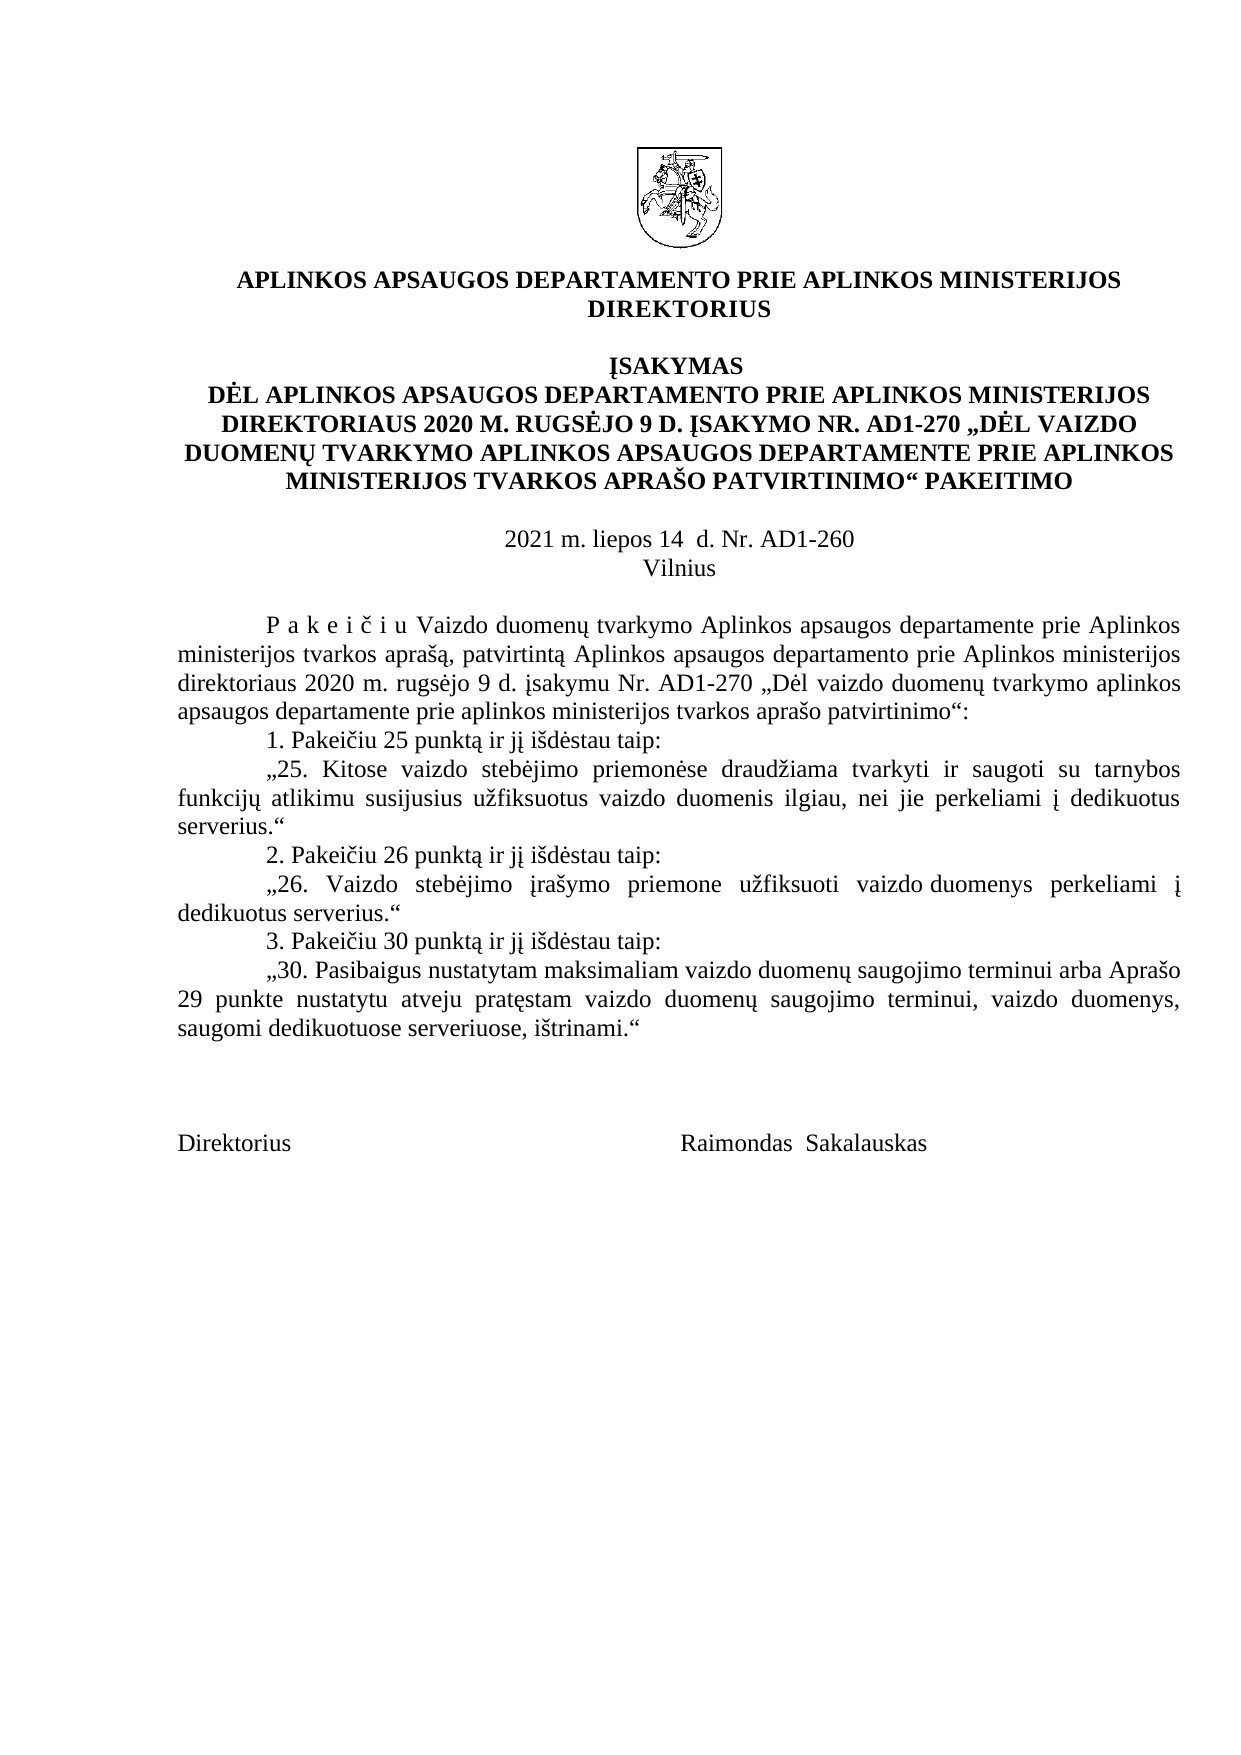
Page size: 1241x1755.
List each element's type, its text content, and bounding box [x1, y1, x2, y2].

text „26. Vaizdo stebėjimo įrašymo priemone užfiksuoti vaizdo duomenys perkeliami į dedikuotus serverius.“ [177, 869, 1181, 926]
text ĮSAKYMAS [177, 351, 1181, 380]
text 2021 m. liepos 14 d. Nr. AD1-260 [177, 524, 1181, 553]
text 1. Pakeičiu 25 punktą ir jį išdėstau taip: [177, 725, 1181, 754]
text P a k e i č i u Vaizdo duomenų tvarkymo Aplinkos apsaugos departamente prie Aplinkos ministerijos tvarkos aprašą, patvirtintą Aplinkos apsaugos departamento prie Aplinkos ministerijos direktoriaus 2020 m. rugsėjo 9 d. įsakymu Nr. AD1-270 „Dėl vaizdo duomenų tvarkymo aplinkos apsaugos departamente prie aplinkos ministerijos tvarkos aprašo patvirtinimo“: [177, 610, 1181, 725]
text „30. Pasibaigus nustatytam maksimaliam vaizdo duomenų saugojimo terminui arba Aprašo 29 punkte nustatytu atveju pratęstam vaizdo duomenų saugojimo terminui, vaizdo duomenys, saugomi dedikuotuose serveriuose, ištrinami.“ [177, 955, 1181, 1041]
text DĖL APLINKOS APSAUGOS DEPARTAMENTO PRIE APLINKOS MINISTERIJOS DIREKTORIAUS 2020 M. RUGSĖJO 9 D. ĮSAKYMO NR. AD1-270 „DĖL VAIZDO DUOMENŲ TVARKYMO APLINKOS APSAUGOS DEPARTAMENTE PRIE APLINKOS MINISTERIJOS TVARKOS APRAŠO PATVIRTINIMO“ PAKEITIMO [177, 380, 1181, 495]
text 3. Pakeičiu 30 punktą ir jį išdėstau taip: [177, 926, 1181, 955]
text Direktorius Raimondas Sakalauskas [177, 1128, 1181, 1156]
text „25. Kitose vaizdo stebėjimo priemonėse draudžiama tvarkyti ir saugoti su tarnybos funkcijų atlikimu susijusius užfiksuotus vaizdo duomenis ilgiau, nei jie perkeliami į dedikuotus serverius.“ [177, 754, 1181, 840]
text Vilnius [177, 553, 1181, 581]
text APLINKOS APSAUGOS DEPARTAMENTO PRIE APLINKOS MINISTERIJOS DIREKTORIUS [177, 265, 1181, 323]
text 2. Pakeičiu 26 punktą ir jį išdėstau taip: [177, 840, 1181, 869]
